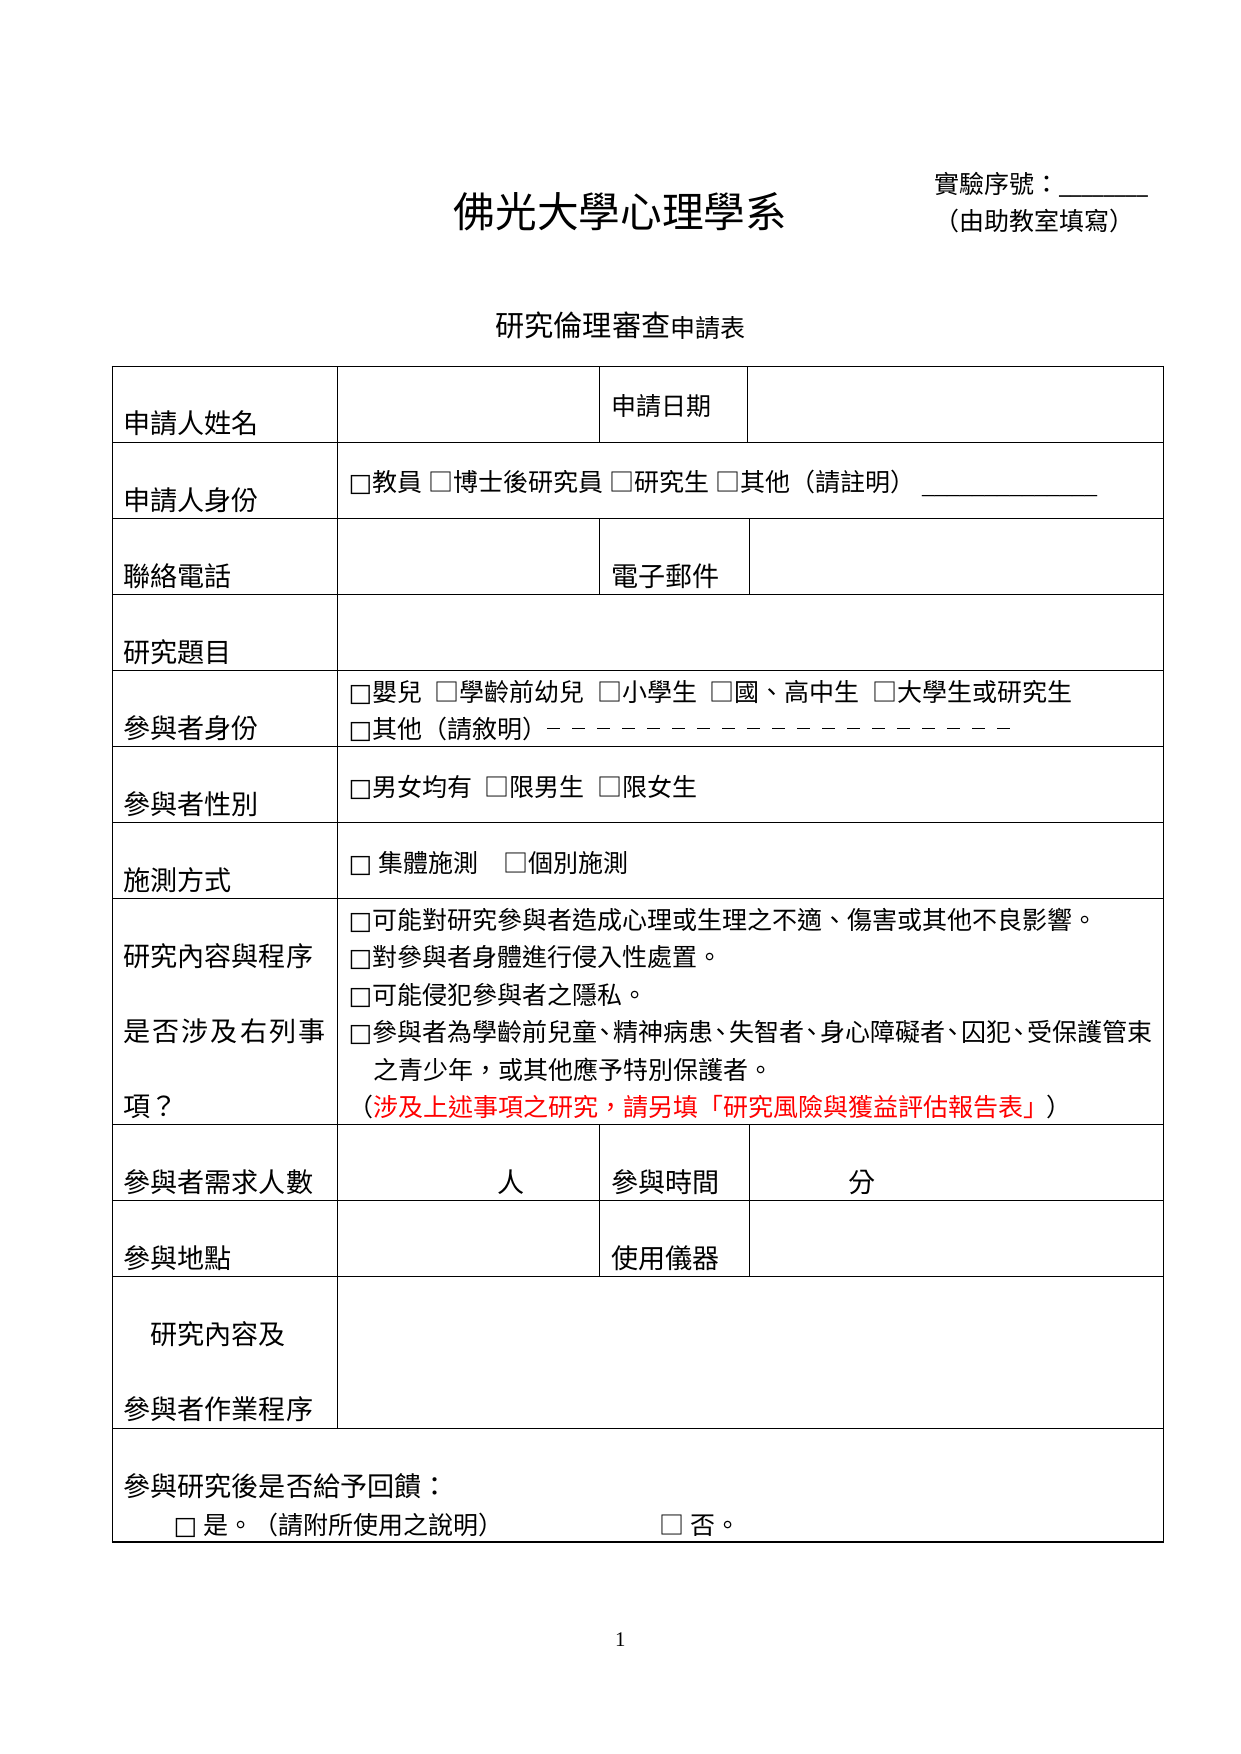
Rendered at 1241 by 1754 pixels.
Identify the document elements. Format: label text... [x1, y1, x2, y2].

table_header [338, 367, 599, 442]
table_cell 研究題目 [113, 595, 337, 670]
table_cell 申請人身份 [113, 443, 337, 518]
table_cell □教員 □博士後研究員 □研究生 □其他（請註明） ______________ [338, 443, 1163, 518]
text 佛光大學心理學系 [187, 164, 919, 239]
table_cell [750, 519, 1163, 594]
table_cell 聯絡電話 [113, 519, 337, 594]
table_cell 參與者需求人數 [113, 1125, 337, 1200]
table_cell [338, 1201, 599, 1276]
table_cell [750, 1201, 1163, 1276]
table_cell 使用儀器 [600, 1201, 749, 1276]
table_header 申請人姓名 [113, 367, 337, 442]
table_cell 參與者性別 [113, 747, 337, 822]
table_cell 參與研究後是否給予回饋： □ 是。（請附所使用之說明） □ 否。 [113, 1429, 1163, 1541]
table_cell □可能對研究參與者造成心理或生理之不適、傷害或其他不良影響。 □對參與者身體進行侵入性處置。 □可能侵犯參與者之隱私。 □參與者為學齡前兒童、精神病患、失智者、身心障礙者、囚犯、受保護管束之青少年，或其他應予特別保護者。 （涉及上述事項之研究，請另填「研究風險與獲益評估報告表」） [338, 899, 1163, 1124]
text 實驗序號：________ [934, 165, 1166, 201]
table_cell 研究內容與程序 是否涉及右列事項？ [113, 899, 337, 1124]
table_cell 施測方式 [113, 823, 337, 898]
table_cell 參與地點 [113, 1201, 337, 1276]
table_cell 參與者身份 [113, 671, 337, 746]
text 研究倫理審查申請表 [187, 269, 1053, 344]
table_cell [338, 1390, 1163, 1428]
table_cell 參與時間 [600, 1125, 749, 1200]
table_cell [338, 519, 599, 594]
table_cell 分 [750, 1125, 1163, 1200]
table_cell [338, 1277, 1163, 1314]
text （由助教室填寫） [934, 201, 1166, 237]
table_cell 研究內容及 參與者作業程序 [113, 1277, 337, 1428]
table_cell [338, 1314, 1163, 1352]
table_header 申請日期 [600, 367, 747, 442]
table_cell [338, 1352, 1163, 1390]
table_cell 電子郵件 [600, 519, 749, 594]
text [919, 157, 1181, 251]
table_cell [338, 595, 1163, 670]
table_cell □男女均有 □限男生 □限女生 [338, 747, 1163, 822]
table_cell □嬰兒 □學齡前幼兒 □小學生 □國、高中生 □大學生或研究生 □其他（請敘明）╴╴╴╴╴╴╴╴╴╴╴╴╴╴╴╴╴╴╴ [338, 671, 1163, 746]
table_cell □ 集體施測 □個別施測 [338, 823, 1163, 898]
table_cell 人 [338, 1125, 599, 1200]
table_header [748, 367, 1163, 442]
